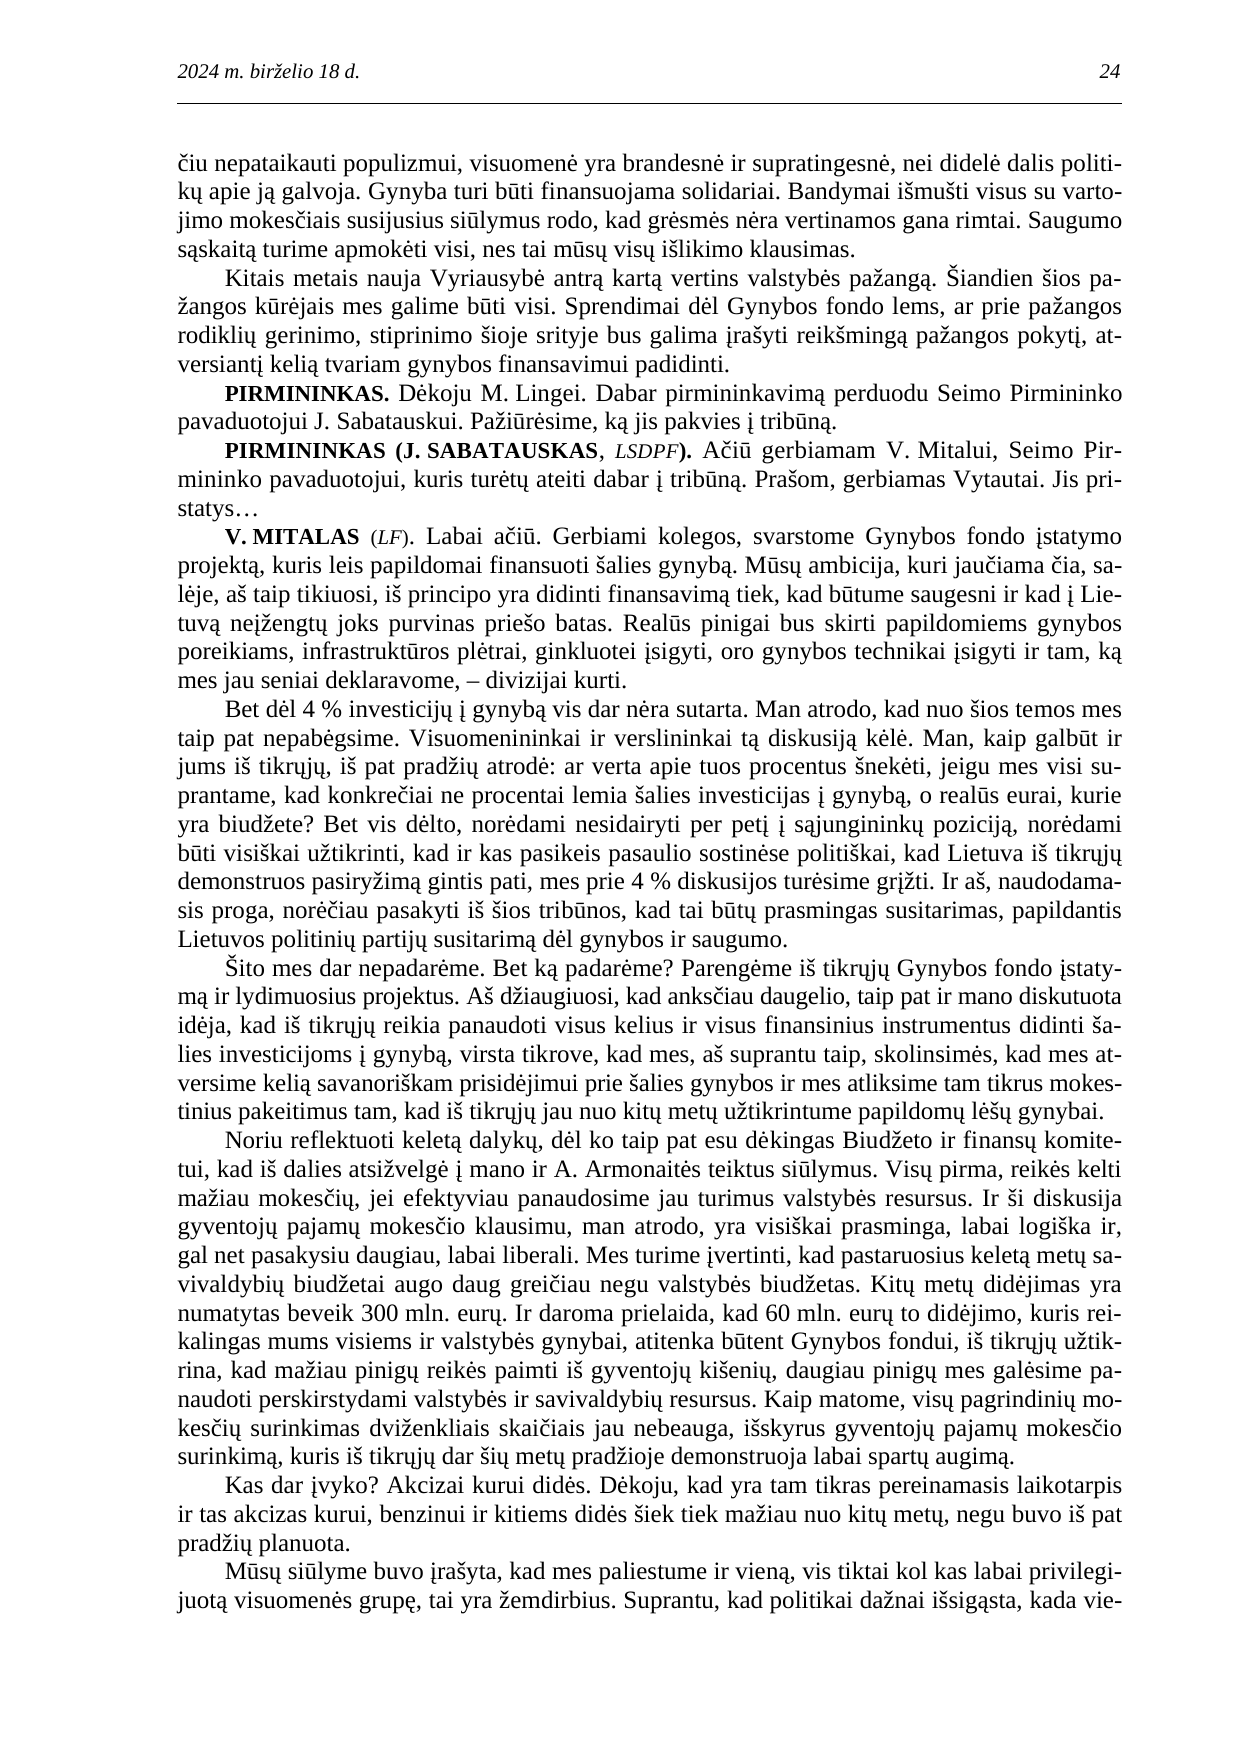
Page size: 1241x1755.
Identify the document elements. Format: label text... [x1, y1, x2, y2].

text Kas dar įvy­ko? Ak­ci­zai ku­rui di­dės. Dė­ko­ju, kad yra tam tik­ras per­ei­na­ma­sis lai­ko­tar­pis ir tas ak­ci­zas ku­rui, ben­zi­nui ir ki­tiems di­dės šiek tiek ma­žiau nuo ki­tų me­tų, ne­gu bu­vo iš pat pra­džių pla­nuo­ta. [177, 1470, 1122, 1556]
text V. MITALAS (LF). La­bai ačiū. Ger­bia­mi ko­le­gos, svars­to­me Gy­ny­bos fon­do įsta­ty­mo pro­jek­tą, ku­ris leis pa­pil­do­mai fi­nan­suo­ti ša­lies gy­ny­bą. Mū­sų am­bi­ci­ja, ku­ri jau­čia­ma čia, sa­lė­je, aš taip ti­kiuo­si, iš prin­ci­po yra di­din­ti fi­nan­sa­vi­mą tiek, kad bū­tu­me sau­ges­ni ir kad į Lie­tu­vą ne­įženg­tų joks pur­vi­nas prie­šo ba­tas. Re­a­lūs pi­ni­gai bus skir­ti pa­pil­do­miems gy­ny­bos po­rei­kiams, in­fra­struk­tū­ros plėt­rai, gin­kluo­tei įsi­gy­ti, oro gy­ny­bos tech­ni­kai įsi­gy­ti ir tam, ką mes jau se­niai de­kla­ra­vo­me, – di­vi­zi­jai kur­ti. [177, 521, 1122, 694]
text Bet dėl 4 % in­ves­ti­ci­jų į gy­ny­bą vis dar nė­ra su­tar­ta. Man at­ro­do, kad nuo šios te­mos mes taip pat ne­pa­bėg­si­me. Vi­suo­me­ni­nin­kai ir ver­sli­nin­kai tą dis­ku­si­ją kė­lė. Man, kaip gal­būt ir jums iš tik­rų­jų, iš pat pra­džių at­ro­dė: ar ver­ta apie tuos pro­cen­tus šne­kė­ti, jei­gu mes vi­si su­pran­ta­me, kad kon­kre­čiai ne pro­cen­tai le­mia ša­lies in­ves­ti­ci­jas į gy­ny­bą, o re­a­lūs eu­rai, ku­rie yra biu­dže­te? Bet vis dėl­to, no­rė­da­mi ne­si­dai­ry­ti per pe­tį į są­jun­gi­nin­kų po­zi­ci­ją, no­rė­da­mi bū­ti vi­siš­kai už­tik­rin­ti, kad ir kas pa­si­keis pa­sau­lio sos­ti­nė­se po­li­tiš­kai, kad Lie­tu­va iš tik­rų­jų de­monst­ruos pa­si­ry­ži­mą gin­tis pa­ti, mes prie 4 % dis­ku­si­jos tu­rė­si­me grįž­ti. Ir aš, nau­do­da­ma­sis pro­ga, no­rė­čiau pa­sa­ky­ti iš šios tri­bū­nos, kad tai bū­tų pra­smin­gas su­si­ta­ri­mas, pa­pil­dan­tis Lie­tu­vos po­li­ti­nių par­ti­jų su­si­ta­ri­mą dėl gy­ny­bos ir sau­gu­mo. [177, 694, 1122, 953]
text Ki­tais me­tais nau­ja Vy­riau­sy­bė an­trą kar­tą ver­tins vals­ty­bės pa­žan­gą. Šian­dien šios pa­žan­gos kū­rė­jais mes ga­li­me bū­ti vi­si. Spren­di­mai dėl Gy­ny­bos fon­do lems, ar prie pa­žan­gos ro­dik­lių ge­ri­ni­mo, stip­ri­ni­mo šio­je sri­ty­je bus ga­li­ma įra­šy­ti reikš­min­gą pa­žan­gos po­ky­tį, at­ver­sian­tį ke­lią tva­riam gy­ny­bos fi­nan­sa­vi­mui pa­di­di­nti. [177, 263, 1122, 378]
text No­riu re­flek­tuo­ti ke­le­tą da­ly­kų, dėl ko taip pat esu dė­kin­gas Biu­dže­to ir fi­nan­sų ko­mi­te­tui, kad iš da­lies at­si­žvel­gė į ma­no ir A. Ar­mo­nai­tės teik­tus siū­ly­mus. Vi­sų pir­ma, rei­kės kel­ti ma­žiau mo­kes­čių, jei efek­ty­viau pa­nau­do­si­me jau tu­ri­mus vals­ty­bės re­sur­sus. Ir ši dis­ku­si­ja gy­ven­to­jų pa­ja­mų mo­kes­čio klau­si­mu, man at­ro­do, yra vi­siš­kai pras­min­ga, la­bai lo­giš­ka ir, gal net pa­sa­ky­siu dau­giau, la­bai li­be­ra­li. Mes tu­ri­me įver­tin­ti, kad pas­ta­ruo­sius ke­le­tą me­tų sa­vi­val­dy­bių biu­dže­tai au­go daug grei­čiau ne­gu vals­ty­bės biu­dže­tas. Ki­tų me­tų di­dė­ji­mas yra nu­ma­ty­tas be­veik 300 mln. eu­rų. Ir da­ro­ma prie­lai­da, kad 60 mln. eu­rų to di­dė­ji­mo, ku­ris rei­ka­lin­gas mums vi­siems ir vals­ty­bės gy­ny­bai, ati­ten­ka bū­tent Gy­ny­bos fon­dui, iš tik­rų­jų už­tik­ri­na, kad ma­žiau pi­ni­gų rei­kės pa­im­ti iš gy­ven­to­jų ki­še­nių, dau­giau pi­ni­gų mes ga­lė­si­me pa­nau­do­ti per­skirs­ty­da­mi vals­ty­bės ir sa­vi­val­dy­bių re­sur­sus. Kaip ma­to­me, vi­sų pa­grin­di­nių mo­kes­čių su­rin­ki­mas dvi­žen­kliais skai­čiais jau ne­be­au­ga, iš­sky­rus gy­ven­to­jų pa­ja­mų mo­kes­čio su­rin­ki­mą, ku­ris iš tik­rų­jų dar šių me­tų pra­džio­je de­monst­ruo­ja la­bai spar­tų au­gi­mą. [177, 1125, 1122, 1470]
text Mū­sų siū­ly­me bu­vo į­ra­šy­ta, kad mes pa­lies­tu­me ir vie­ną, vis tik­tai kol kas la­bai pri­vi­le­gi­juo­tą vi­suo­me­nės gru­pę, tai yra žem­dir­bius. Su­pran­tu, kad po­li­ti­kai daž­nai iš­si­gąs­ta, ka­da vie­ [177, 1556, 1122, 1614]
text PIRMININKAS. Dė­ko­ju M. Lin­gei. Da­bar pir­mi­nin­ka­vi­mą per­duo­du Sei­mo Pir­mi­nin­ko pa­va­duo­to­jui J. Sa­ba­taus­kui. Pa­žiū­rė­si­me, ką jis pa­kvies į tri­bū­ną. [177, 378, 1122, 435]
text Ši­to mes dar ne­pa­da­rė­me. Bet ką pa­da­rė­me? Pa­ren­gė­me iš tik­rų­jų Gy­ny­bos fon­do įsta­ty­mą ir ly­di­muo­sius pro­jek­tus. Aš džiau­giuo­si, kad anks­čiau dau­ge­lio, taip pat ir ma­no dis­ku­tuo­ta idė­ja, kad iš tik­rų­jų rei­kia pa­nau­do­ti vi­sus ke­lius ir vi­sus fi­nan­si­nius in­stru­men­tus di­din­ti ša­lies in­ves­ti­ci­joms į gy­ny­bą, virs­ta tik­ro­ve, kad mes, aš su­pran­tu taip, sko­lin­si­mės, kad mes at­ver­si­me ke­lią sa­va­no­riš­kam pri­si­dė­ji­mui prie ša­lies gy­ny­bos ir mes at­lik­si­me tam tik­rus mo­kes­ti­nius pa­kei­ti­mus tam, kad iš tik­rų­jų jau nuo ki­tų me­tų už­tik­rin­tu­me pa­pil­do­mų lė­šų gy­ny­bai. [177, 953, 1122, 1125]
text PIRMININKAS (J. SABATAUSKAS, LSDPF). Ačiū ger­bia­mam V. Mi­ta­lui, Sei­mo Pir­mi­nin­ko pa­va­duo­to­jui, ku­ris tu­rė­tų at­ei­ti da­bar į tri­bū­ną. Pra­šom, ger­bia­mas Vy­tau­tai. Jis pri­sta­tys… [177, 435, 1122, 521]
text čiu ne­pa­tai­kau­ti po­pu­liz­mui, vi­suo­me­nė yra bran­des­nė ir su­pra­tin­ges­nė, nei di­de­lė da­lis po­li­ti­kų apie ją gal­vo­ja. Gy­ny­ba tu­ri bū­ti fi­nan­suo­ja­ma so­li­da­riai. Ban­dy­mai iš­muš­ti vi­sus su var­to­ji­mo mo­kes­čiais su­si­ju­sius siū­ly­mus ro­do, kad grės­mės nė­ra ver­ti­na­mos gana rim­tai. Sau­gu­mo są­skai­tą tu­ri­me ap­mo­kė­ti vi­si, nes tai mū­sų vi­sų iš­li­ki­mo klau­si­mas. [177, 148, 1122, 263]
